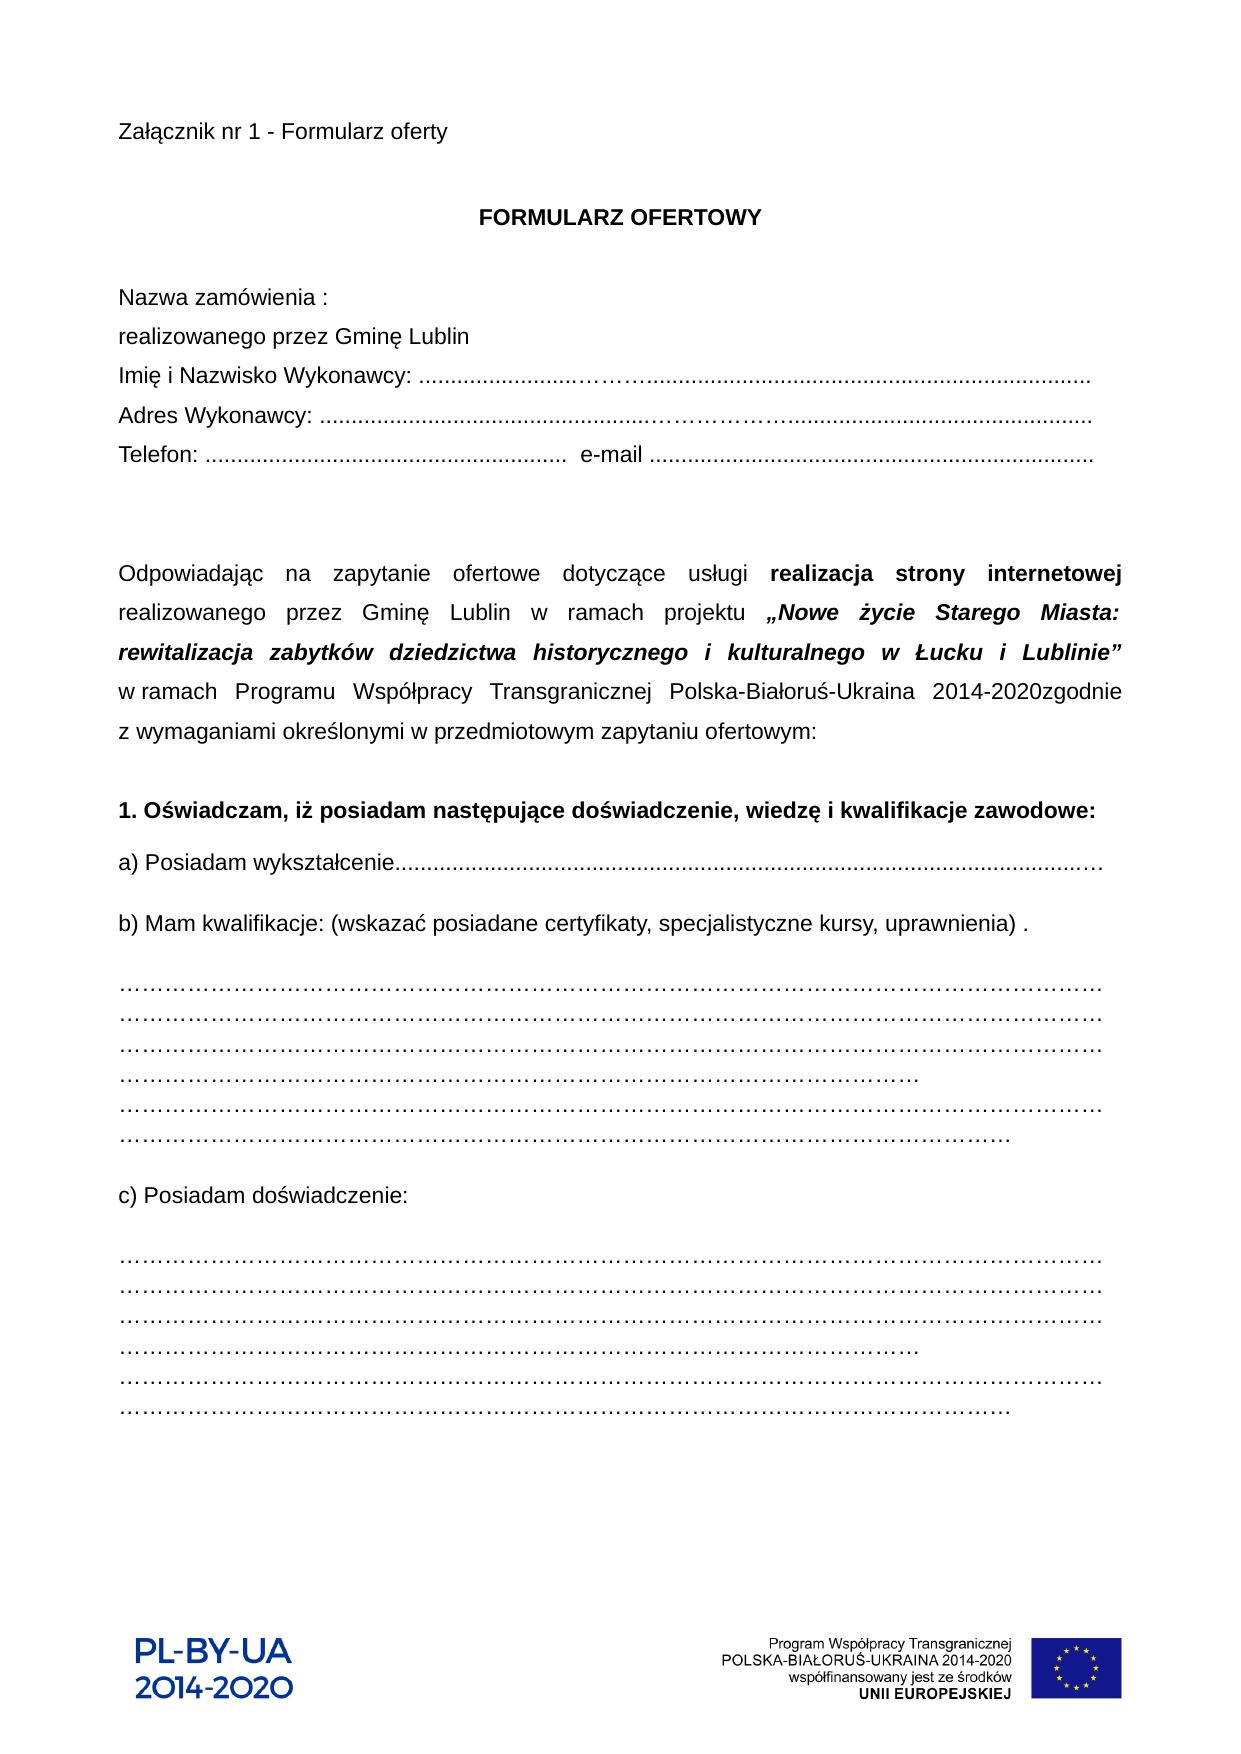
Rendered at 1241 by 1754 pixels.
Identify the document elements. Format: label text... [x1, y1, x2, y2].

text c) Posiadam doświadczenie: [118, 1182, 1122, 1208]
text realizowanego przez Gminę Lublin [118, 323, 1122, 349]
text FORMULARZ OFERTOWY [118, 204, 1122, 231]
picture [118, 1607, 1123, 1741]
text …………………………………………………………………………………………………………………………………………………………………………………………………………………………………………………………………………………………………………………………………………………………………………………………………………………………………………………… [118, 970, 1122, 1087]
text Telefon: ......................................................... e-mail ...................................................................... [118, 441, 1122, 468]
text ………………………………………………………………………………………………………………………………………………………………………………………………………………………… [118, 1091, 1122, 1148]
text b) Mam kwalifikacje: (wskazać posiadane certyfikaty, specjalistyczne kursy, uprawnienia) . [118, 910, 1122, 936]
text …………………………………………………………………………………………………………………………………………………………………………………………………………………………………………………………………………………………………………………………………………………………………………………………………………………………………………………… [118, 1242, 1122, 1359]
text 1. Oświadczam, iż posiadam następujące doświadczenie, wiedzę i kwalifikacje zawodowe: [118, 797, 1122, 823]
text Odpowiadając na zapytanie ofertowe dotyczące usługi realizacja strony internetowej realizowanego przez Gminę Lublin w ramach projektu „Nowe życie Starego Miasta: rewitalizacja zabytków dziedzictwa historycznego i kulturalnego w Łucku i Lublinie” w ramach Programu Współpracy Transgranicznej Polska-Białoruś-Ukraina 2014-2020zgodnie z wymaganiami określonymi w przedmiotowym zapytaniu ofertowym: [118, 560, 1122, 744]
text Imię i Nazwisko Wykonawcy: .........................………...................................................................... [118, 362, 1122, 389]
text Adres Wykonawcy: ....................................................………………................................................ [118, 402, 1122, 428]
text a) Posiadam wykształcenie............................................................................................................… [118, 849, 1122, 876]
text Załącznik nr 1 - Formularz oferty [118, 118, 1122, 144]
text ………………………………………………………………………………………………………………………………………………………………………………………………………………………… [118, 1363, 1122, 1419]
text Nazwa zamówienia : [118, 283, 1122, 310]
